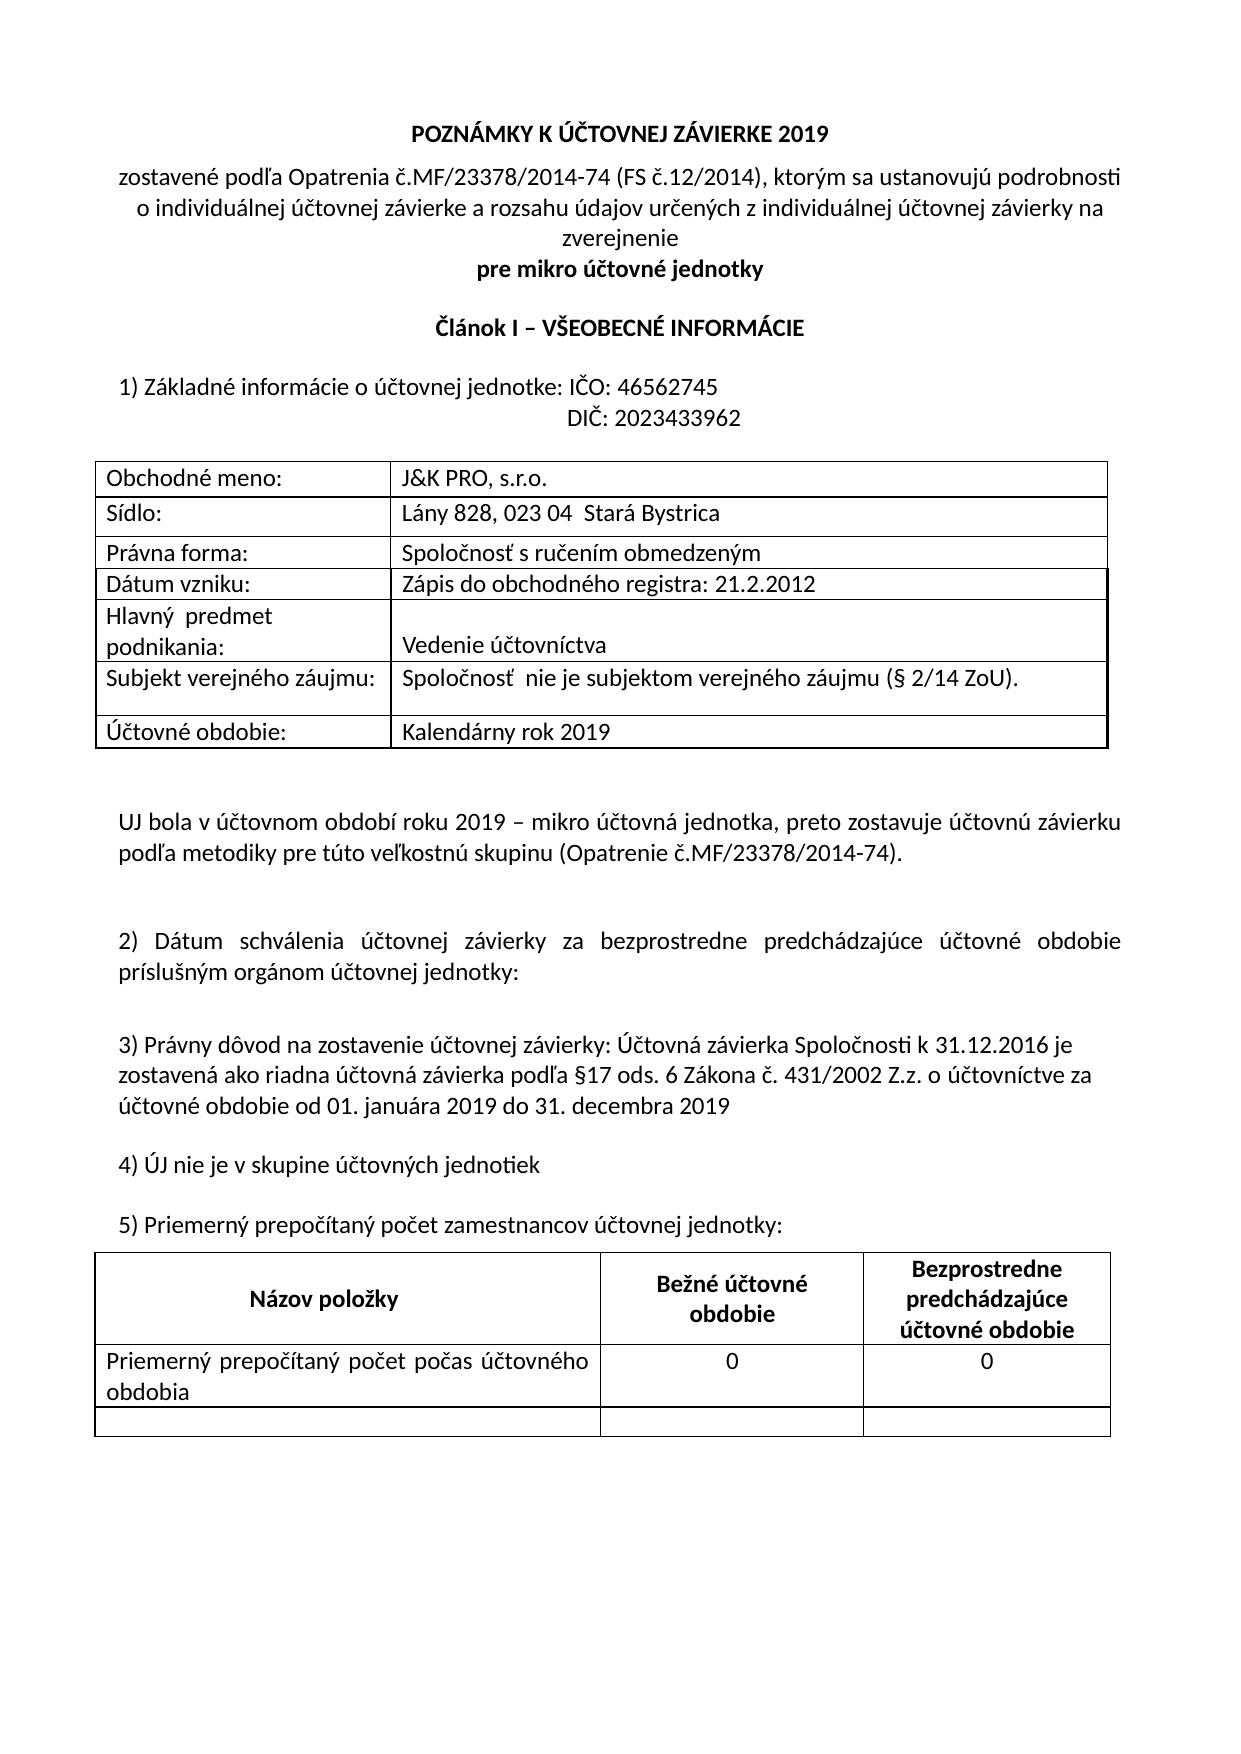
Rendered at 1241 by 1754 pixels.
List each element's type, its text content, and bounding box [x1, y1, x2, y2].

table_cell Spoločnosť s ručením obmedzeným [391, 537, 1107, 568]
text Článok I – VŠEOBECNÉ INFORMÁCIE [118, 312, 1122, 342]
table_cell 0 [601, 1345, 863, 1406]
text pre mikro účtovné jednotky [118, 253, 1122, 283]
table_cell Právna forma: [96, 537, 390, 568]
table_header Bezprostredne predchádzajúce účtovné obdobie [864, 1253, 1110, 1344]
table_cell Lány 828, 023 04 Stará Bystrica [391, 498, 1107, 536]
text POZNÁMKY K ÚČTOVNEJ ZÁVIERKE 2019 [118, 118, 1122, 149]
table_cell [864, 1408, 1110, 1436]
text DIČ: 2023433962 [118, 402, 1122, 432]
text zostavené podľa Opatrenia č.MF/23378/2014-74 (FS č.12/2014), ktorým sa ustanovujú podrobnosti o individuálnej účtovnej závierke a rozsahu údajov určených z individuálnej účtovnej závierky na zverejnenie [118, 161, 1122, 253]
table_header Bežné účtovné obdobie [601, 1253, 863, 1344]
table_cell 0 [864, 1345, 1110, 1406]
table_header J&K PRO, s.r.o. [391, 462, 1107, 496]
table_cell Vedenie účtovníctva [392, 600, 1106, 661]
table_cell Priemerný prepočítaný počet počas účtovného obdobia [96, 1345, 600, 1406]
table_header Názov položky [96, 1253, 600, 1344]
table_cell Zápis do obchodného registra: 21.2.2012 [392, 569, 1106, 599]
table_cell Dátum vzniku: [97, 569, 390, 599]
text 3) Právny dôvod na zostavenie účtovnej závierky: Účtovná závierka Spoločnosti k 31.12.2016 je zostavená ako riadna účtovná závierka podľa §17 ods. 6 Zákona č. 431/2002 Z.z. o účtovníctve za účtovné obdobie od 01. januára 2019 do 31. decembra 2019 [118, 1029, 1122, 1121]
table_header Obchodné meno: [96, 462, 390, 496]
text 1) Základné informácie o účtovnej jednotke: IČO: 46562745 [118, 371, 1122, 402]
table_cell Sídlo: [96, 498, 390, 536]
table_cell [601, 1408, 863, 1436]
table_cell Subjekt verejného záujmu: [97, 662, 390, 715]
text UJ bola v účtovnom období roku 2019 – mikro účtovná jednotka, preto zostavuje účtovnú závierku podľa metodiky pre túto veľkostnú skupinu (Opatrenie č.MF/23378/2014-74). [118, 807, 1122, 868]
text 4) ÚJ nie je v skupine účtovných jednotiek [118, 1149, 1122, 1180]
table_cell Hlavný predmet podnikania: [97, 600, 390, 661]
table_cell Kalendárny rok 2019 [392, 716, 1106, 747]
table_cell Spoločnosť nie je subjektom verejného záujmu (§ 2/14 ZoU). [392, 662, 1106, 715]
text 5) Priemerný prepočítaný počet zamestnancov účtovnej jednotky: [118, 1209, 1122, 1239]
table_cell [96, 1408, 600, 1436]
table_cell Účtovné obdobie: [97, 716, 390, 747]
text 2) Dátum schválenia účtovnej závierky za bezprostredne predchádzajúce účtovné obdobie príslušným orgánom účtovnej jednotky: [118, 925, 1122, 986]
